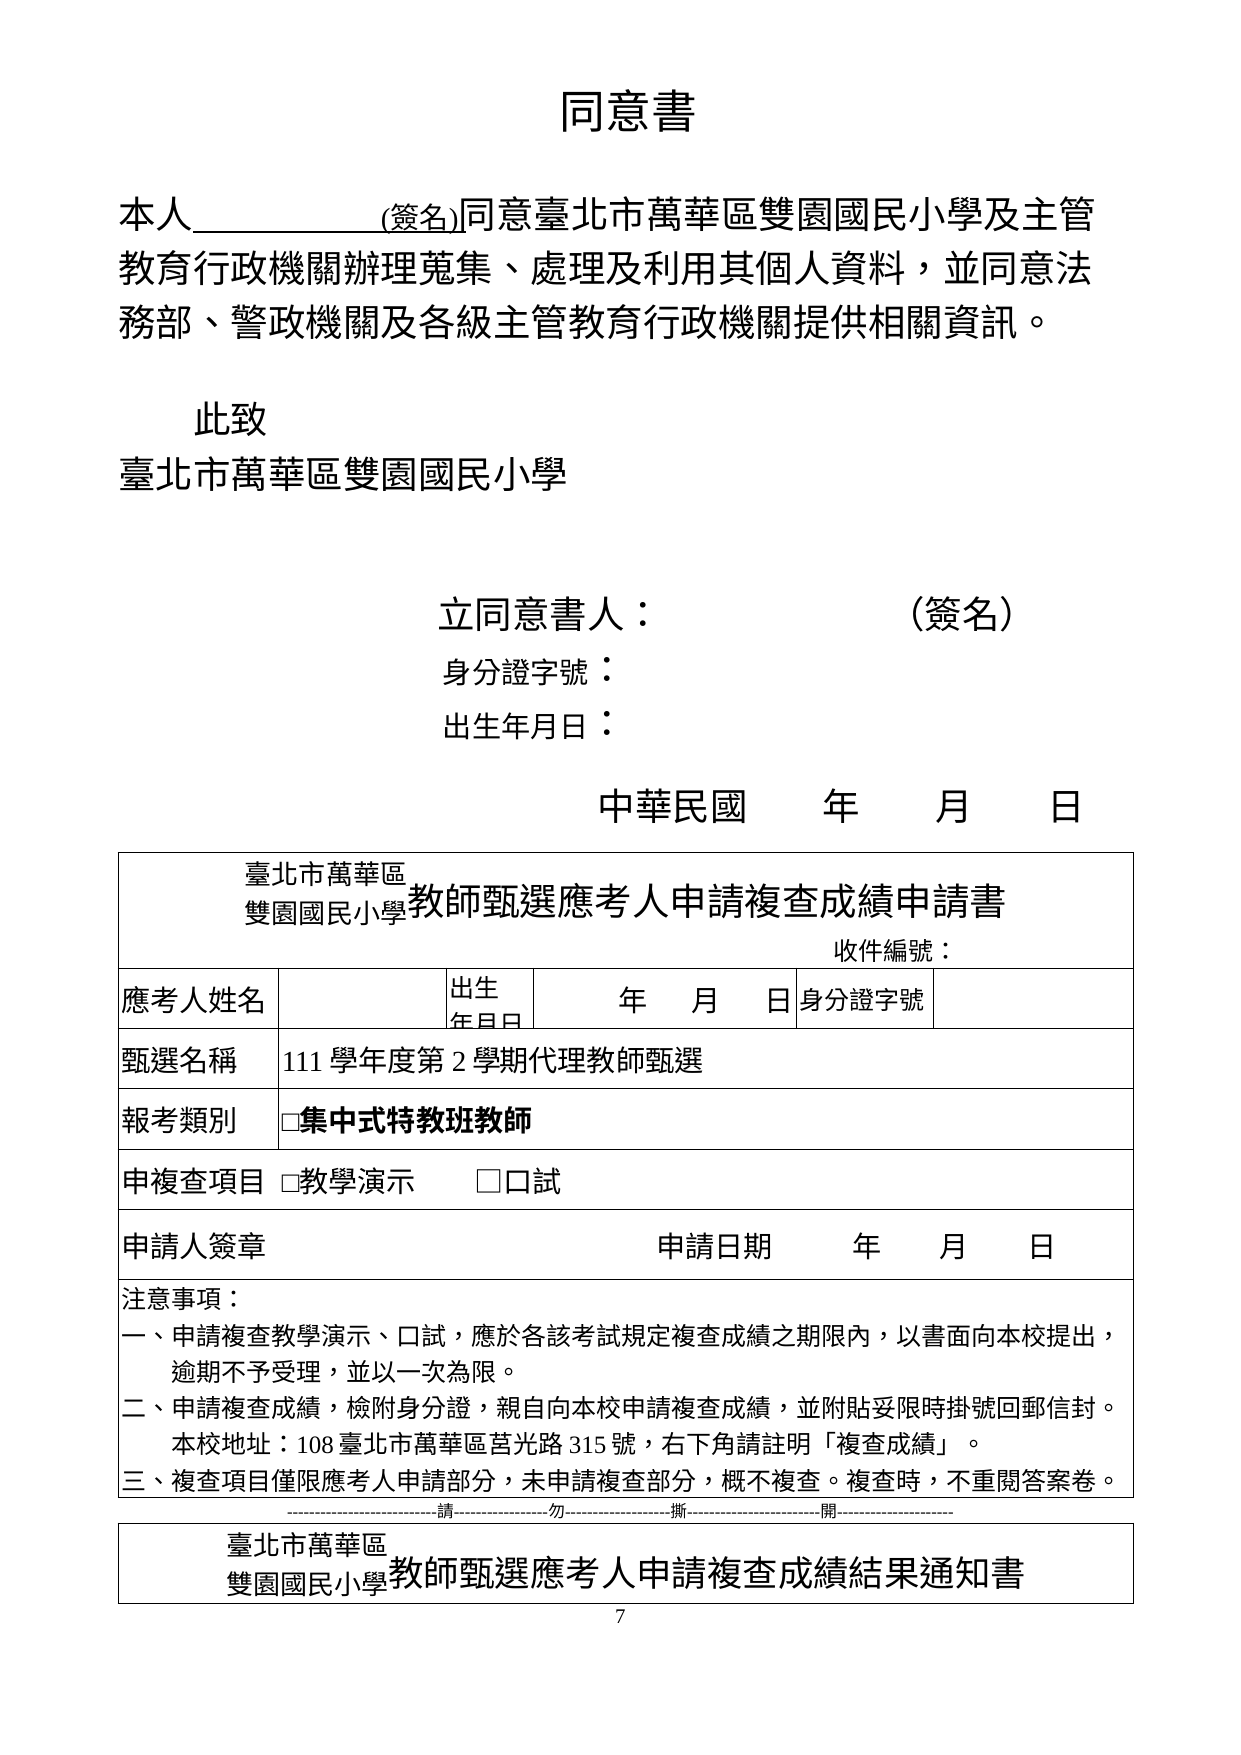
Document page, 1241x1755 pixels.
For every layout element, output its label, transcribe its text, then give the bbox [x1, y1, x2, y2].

text 立同意書人： （簽名） [118, 585, 1122, 639]
text 此致 [118, 390, 1122, 445]
table_header 臺北市萬華區雙園國民小學教師甄選應考人申請複查成績申請書 收件編號： [119, 853, 1133, 968]
table_cell □教學演示 □口試 [279, 1150, 1133, 1209]
table_cell 應考人姓名 [119, 969, 278, 1028]
table_cell 申請日期 [653, 1210, 791, 1279]
text 出生年月日： [118, 694, 1122, 748]
table_cell 年 月 日 [791, 1210, 1133, 1279]
table_cell □集中式特教班教師 [279, 1089, 1133, 1149]
text ---------------------------請-----------------勿-------------------撕------------------------開--------------------- [118, 1498, 1122, 1522]
table_cell 年 月 日 [534, 969, 796, 1028]
table_cell [934, 969, 1133, 1028]
table_cell 甄選名稱 [119, 1029, 278, 1088]
table_header 臺北市萬華區雙園國民小學教師甄選應考人申請複查成績結果通知書 [119, 1524, 1133, 1603]
text 中華民國 年 月 日 [118, 777, 1085, 831]
table_cell 注意事項： 一、申請複查教學演示、口試，應於各該考試規定複查成績之期限內，以書面向本校提出，逾期不予受理，並以一次為限。 二、申請複查成績，檢附身分證，親自向本校申請複查成績，並附貼妥限時掛號回郵信封。本校地址：108臺北市萬華區莒光路315號，右下角請註明「複查成績」。 三、複查項目僅限應考人申請部分，未申請複查部分，概不複查。複查時，不重閱答案卷。 [119, 1280, 1133, 1497]
table_cell 111學年度第2學期代理教師甄選 [279, 1029, 1133, 1088]
text 同意書 [118, 75, 1138, 141]
text 身分證字號： [118, 639, 1122, 694]
table_cell 出生 年月日 [447, 969, 533, 1028]
table_cell 申請人簽章 [119, 1210, 279, 1279]
table_cell [279, 969, 446, 1028]
table_cell 申複查項目 [119, 1150, 279, 1209]
text 本人 (簽名)同意臺北市萬華區雙園國民小學及主管教育行政機關辦理蒐集、處理及利用其個人資料，並同意法務部、警政機關及各級主管教育行政機關提供相關資訊。 [118, 184, 1122, 347]
table_cell [279, 1210, 653, 1279]
table_cell 報考類別 [119, 1089, 278, 1149]
table_cell 身分證字號 [797, 969, 933, 1028]
text 臺北市萬華區雙園國民小學 [118, 445, 1122, 499]
